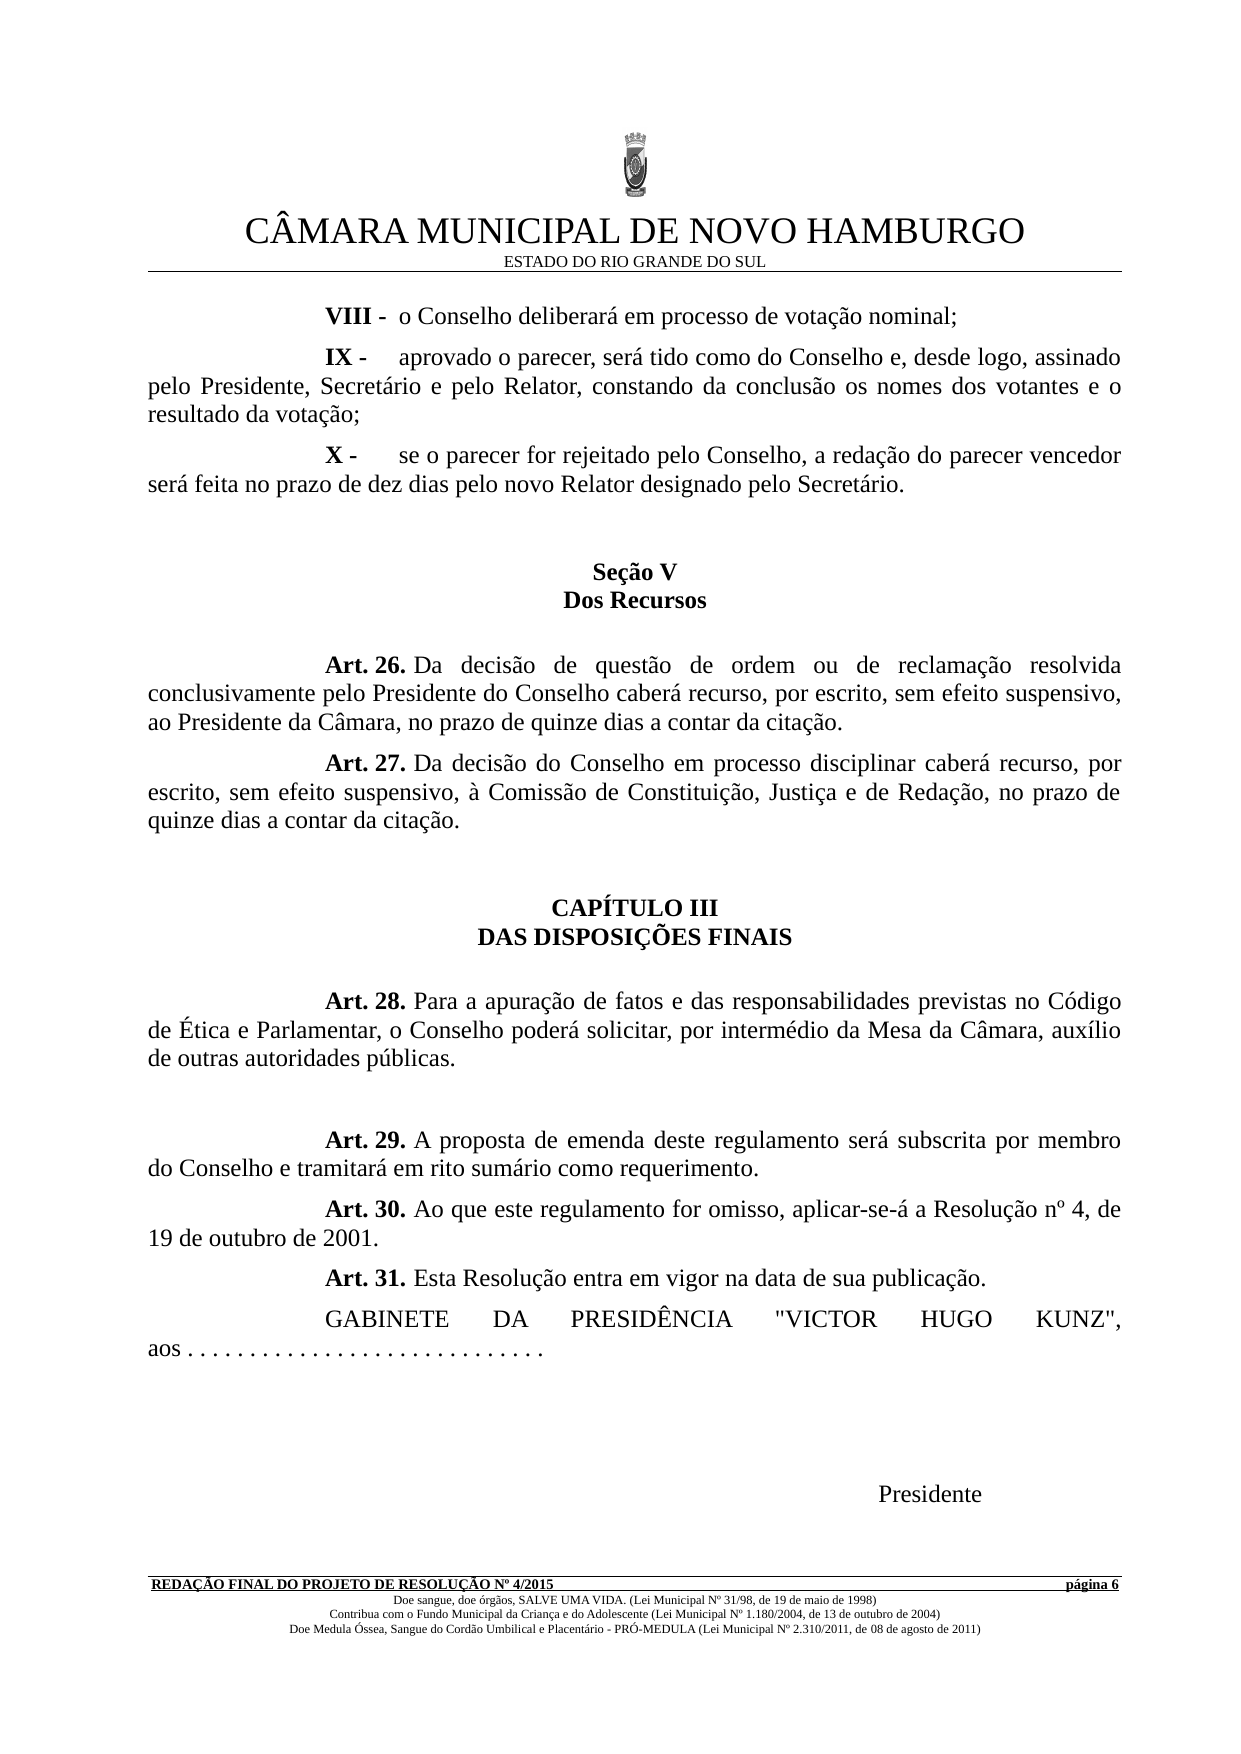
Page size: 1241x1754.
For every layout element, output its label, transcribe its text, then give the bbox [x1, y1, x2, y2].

text Art. 28. Para a apuração de fatos e das responsabilidades previstas no Código de Ética e Parlamentar, o Conselho poderá solicitar, por intermédio da Mesa da Câmara, auxílio de outras autoridades públicas. [148, 986, 1122, 1072]
text Presidente [738, 1479, 1122, 1508]
text Seção V [148, 557, 1122, 586]
text X - se o parecer for rejeitado pelo Conselho, a redação do parecer vencedor será feita no prazo de dez dias pelo novo Relator designado pelo Secretário. [148, 440, 1122, 498]
text Art. 29. A proposta de emenda deste regulamento será subscrita por membro do Conselho e tramitará em rito sumário como requerimento. [148, 1125, 1122, 1182]
text CAPÍTULO III [148, 893, 1122, 922]
text Art. 30. Ao que este regulamento for omisso, aplicar-se-á a Resolução nº 4, de 19 de outubro de 2001. [148, 1194, 1122, 1252]
text Art. 31. Esta Resolução entra em vigor na data de sua publicação. [148, 1263, 1122, 1292]
text DAS DISPOSIÇÕES FINAIS [148, 922, 1122, 951]
text Art. 27. Da decisão do Conselho em processo disciplinar caberá recurso, por escrito, sem efeito suspensivo, à Comissão de Constituição, Justiça e de Redação, no prazo de quinze dias a contar da citação. [148, 748, 1122, 834]
text Dos Recursos [148, 586, 1122, 614]
text Art. 26. Da decisão de questão de ordem ou de reclamação resolvida conclusivamente pelo Presidente do Conselho caberá recurso, por escrito, sem efeito suspensivo, ao Presidente da Câmara, no prazo de quinze dias a contar da citação. [148, 650, 1122, 736]
text GABINETE DA PRESIDÊNCIA "VICTOR HUGO KUNZ", aos . . . . . . . . . . . . . . . . . . . . . . . . . . . . . [148, 1304, 1122, 1362]
text IX - aprovado o parecer, será tido como do Conselho e, desde logo, assinado pelo Presidente, Secretário e pelo Relator, constando da conclusão os nomes dos votantes e o resultado da votação; [148, 342, 1122, 428]
text VIII - o Conselho deliberará em processo de votação nominal; [148, 301, 1122, 330]
